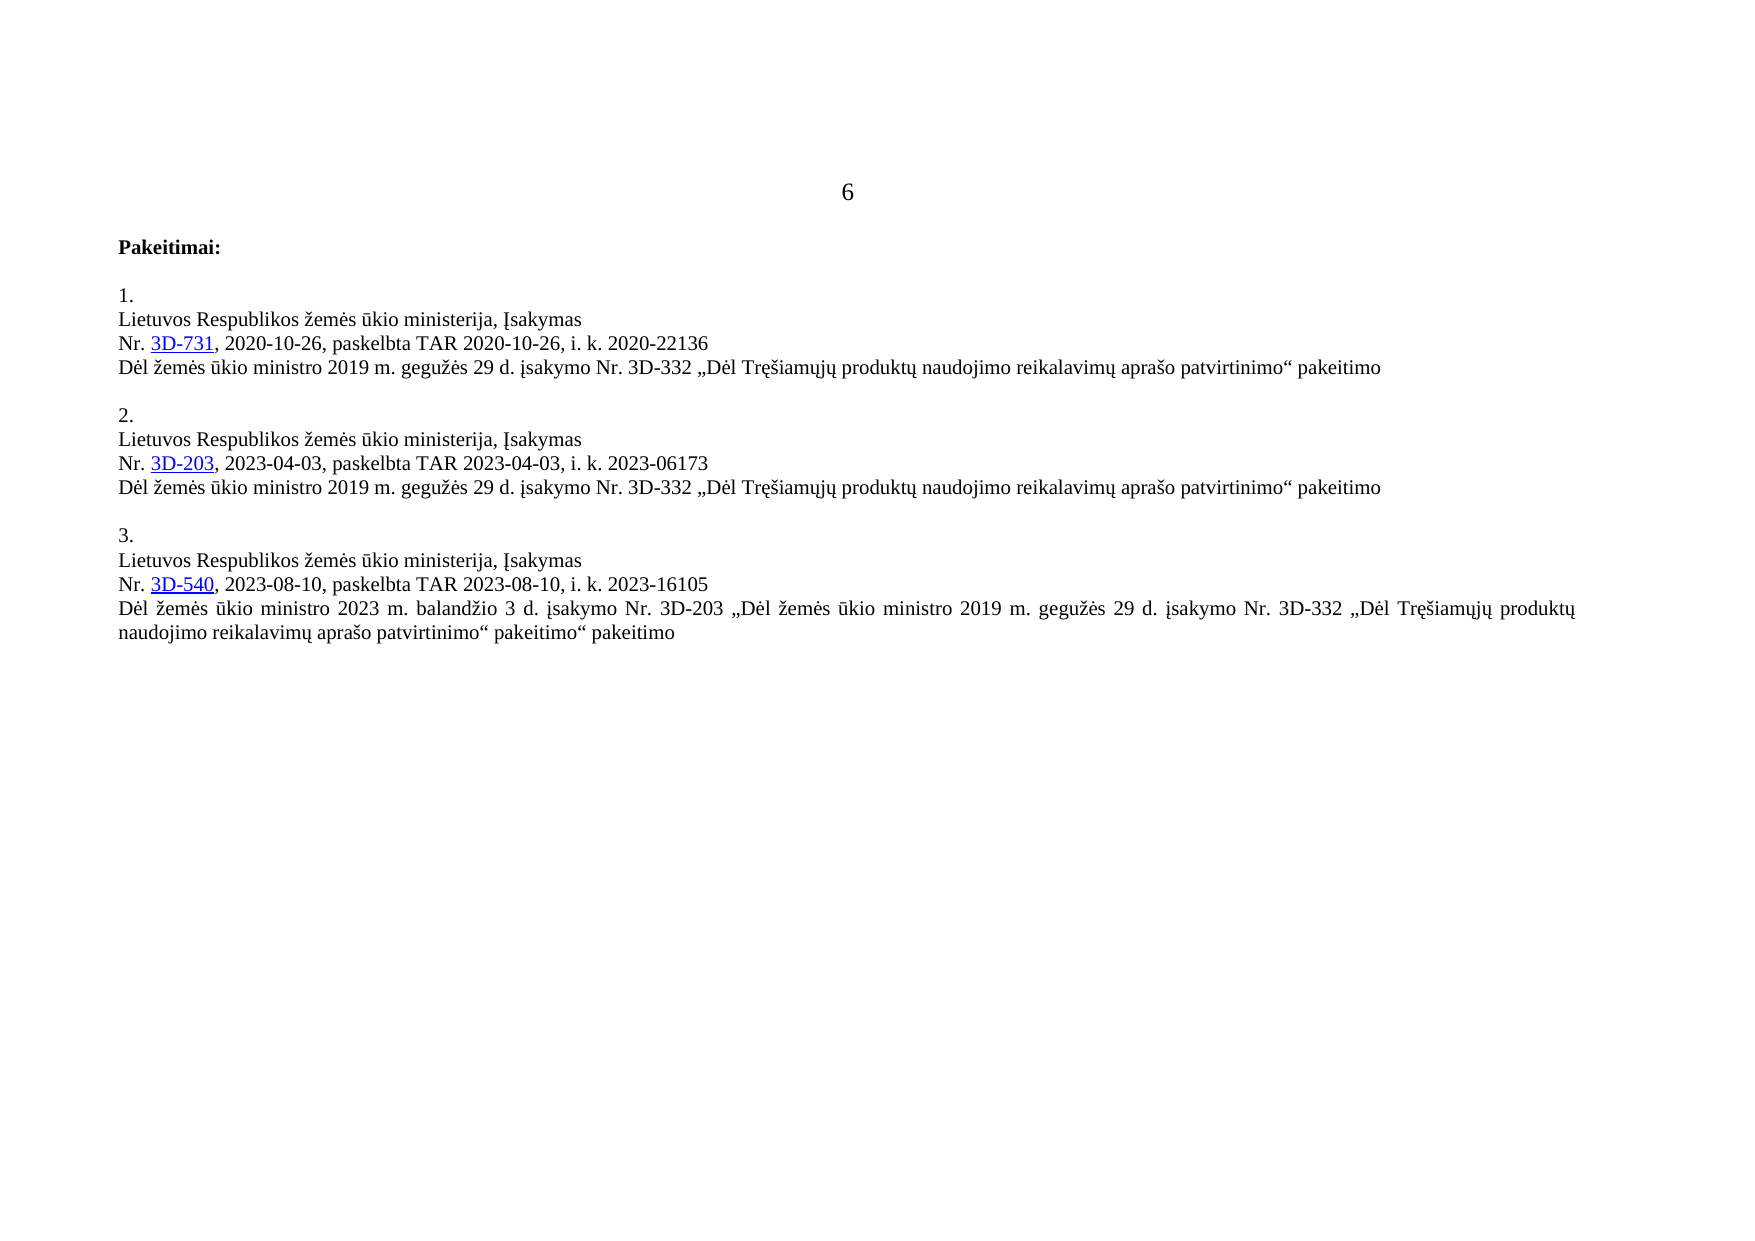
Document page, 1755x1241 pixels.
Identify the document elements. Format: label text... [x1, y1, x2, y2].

text Dėl žemės ūkio ministro 2019 m. gegužės 29 d. įsakymo Nr. 3D-332 „Dėl Tręšiamųjų produktų naudojimo reikalavimų aprašo patvirtinimo“ pakeitimo [118, 475, 1577, 499]
text 1. [118, 283, 1577, 307]
text Lietuvos Respublikos žemės ūkio ministerija, Įsakymas [118, 547, 1577, 572]
text Lietuvos Respublikos žemės ūkio ministerija, Įsakymas [118, 307, 1577, 331]
text Pakeitimai: [118, 235, 1577, 259]
text Dėl žemės ūkio ministro 2019 m. gegužės 29 d. įsakymo Nr. 3D-332 „Dėl Tręšiamųjų produktų naudojimo reikalavimų aprašo patvirtinimo“ pakeitimo [118, 355, 1577, 379]
text Nr. 3D-540, 2023-08-10, paskelbta TAR 2023-08-10, i. k. 2023-16105 [118, 572, 1577, 596]
text 2. [118, 403, 1577, 427]
text Nr. 3D-731, 2020-10-26, paskelbta TAR 2020-10-26, i. k. 2020-22136 [118, 331, 1577, 355]
text Nr. 3D-203, 2023-04-03, paskelbta TAR 2023-04-03, i. k. 2023-06173 [118, 451, 1577, 475]
text 3. [118, 523, 1577, 547]
text Dėl žemės ūkio ministro 2023 m. balandžio 3 d. įsakymo Nr. 3D-203 „Dėl žemės ūkio ministro 2019 m. gegužės 29 d. įsakymo Nr. 3D-332 „Dėl Tręšiamųjų produktų naudojimo reikalavimų aprašo patvirtinimo“ pakeitimo“ pakeitimo [118, 596, 1577, 644]
text Lietuvos Respublikos žemės ūkio ministerija, Įsakymas [118, 427, 1577, 451]
